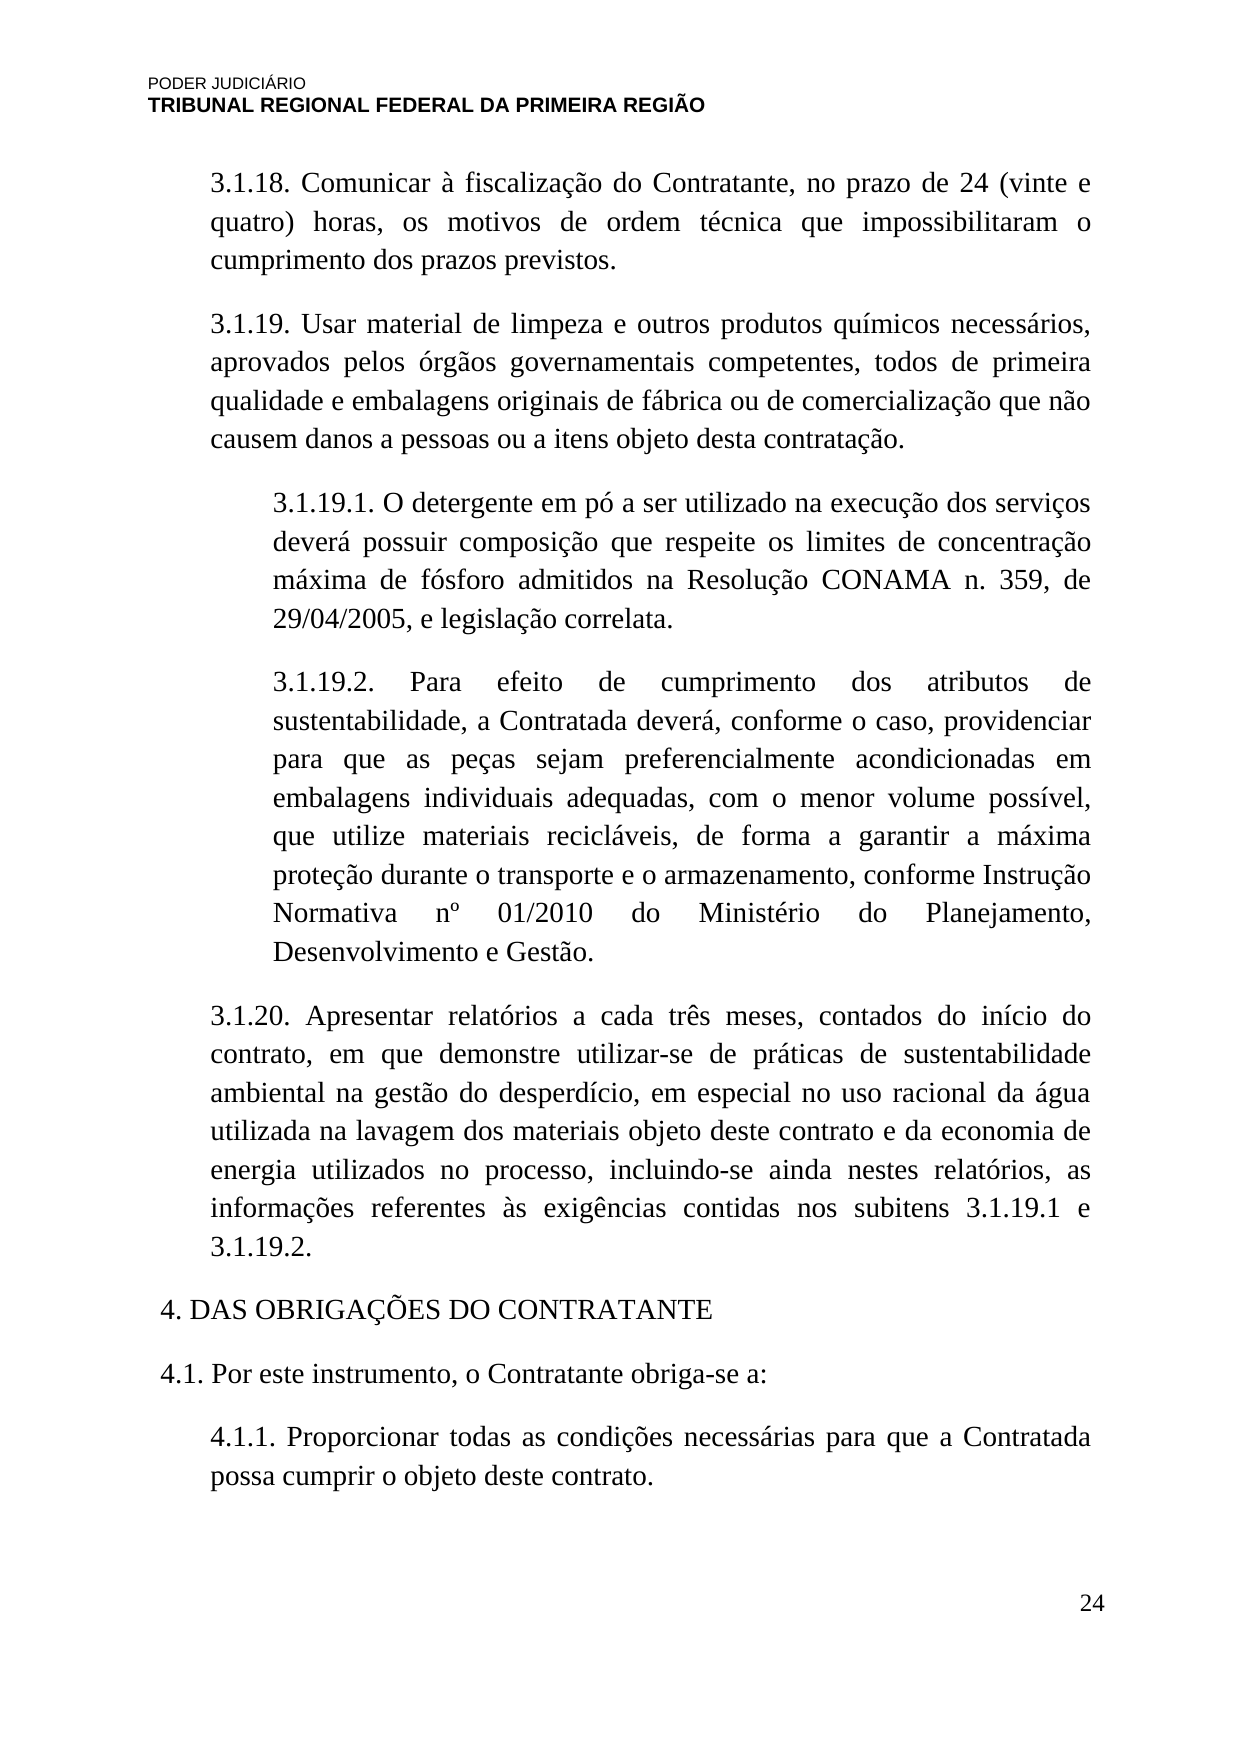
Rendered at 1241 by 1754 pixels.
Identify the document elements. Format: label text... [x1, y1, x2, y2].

text 3.1.19.2. Para efeito de cumprimento dos atributos de sustentabilidade, a Contratada deverá, conforme o caso, providenciar para que as peças sejam preferencialmente acondicionadas em embalagens individuais adequadas, com o menor volume possível, que utilize materiais recicláveis, de forma a garantir a máxima proteção durante o transporte e o armazenamento, conforme Instrução Normativa nº 01/2010 do Ministério do Planejamento, Desenvolvimento e Gestão. [273, 664, 1092, 968]
text 3.1.19. Usar material de limpeza e outros produtos químicos necessários, aprovados pelos órgãos governamentais competentes, todos de primeira qualidade e embalagens originais de fábrica ou de comercialização que não causem danos a pessoas ou a itens objeto desta contratação. [210, 306, 1092, 455]
text 3.1.20. Apresentar relatórios a cada três meses, contados do início do contrato, em que demonstre utilizar-se de práticas de sustentabilidade ambiental na gestão do desperdício, em especial no uso racional da água utilizada na lavagem dos materiais objeto deste contrato e da economia de energia utilizados no processo, incluindo-se ainda nestes relatórios, as informações referentes às exigências contidas nos subitens 3.1.19.1 e 3.1.19.2. [210, 998, 1092, 1262]
text 4.1. Por este instrumento, o Contratante obriga-se a: [160, 1356, 1092, 1389]
text 3.1.19.1. O detergente em pó a ser utilizado na execução dos serviços deverá possuir composição que respeite os limites de concentração máxima de fósforo admitidos na Resolução CONAMA n. 359, de 29/04/2005, e legislação correlata. [273, 485, 1092, 634]
text 3.1.18. Comunicar à fiscalização do Contratante, no prazo de 24 (vinte e quatro) horas, os motivos de ordem técnica que impossibilitaram o cumprimento dos prazos previstos. [210, 165, 1092, 276]
text 4.1.1. Proporcionar todas as condições necessárias para que a Contratada possa cumprir o objeto deste contrato. [210, 1419, 1092, 1492]
text 4. DAS OBRIGAÇÕES DO CONTRATANTE [160, 1292, 1092, 1326]
